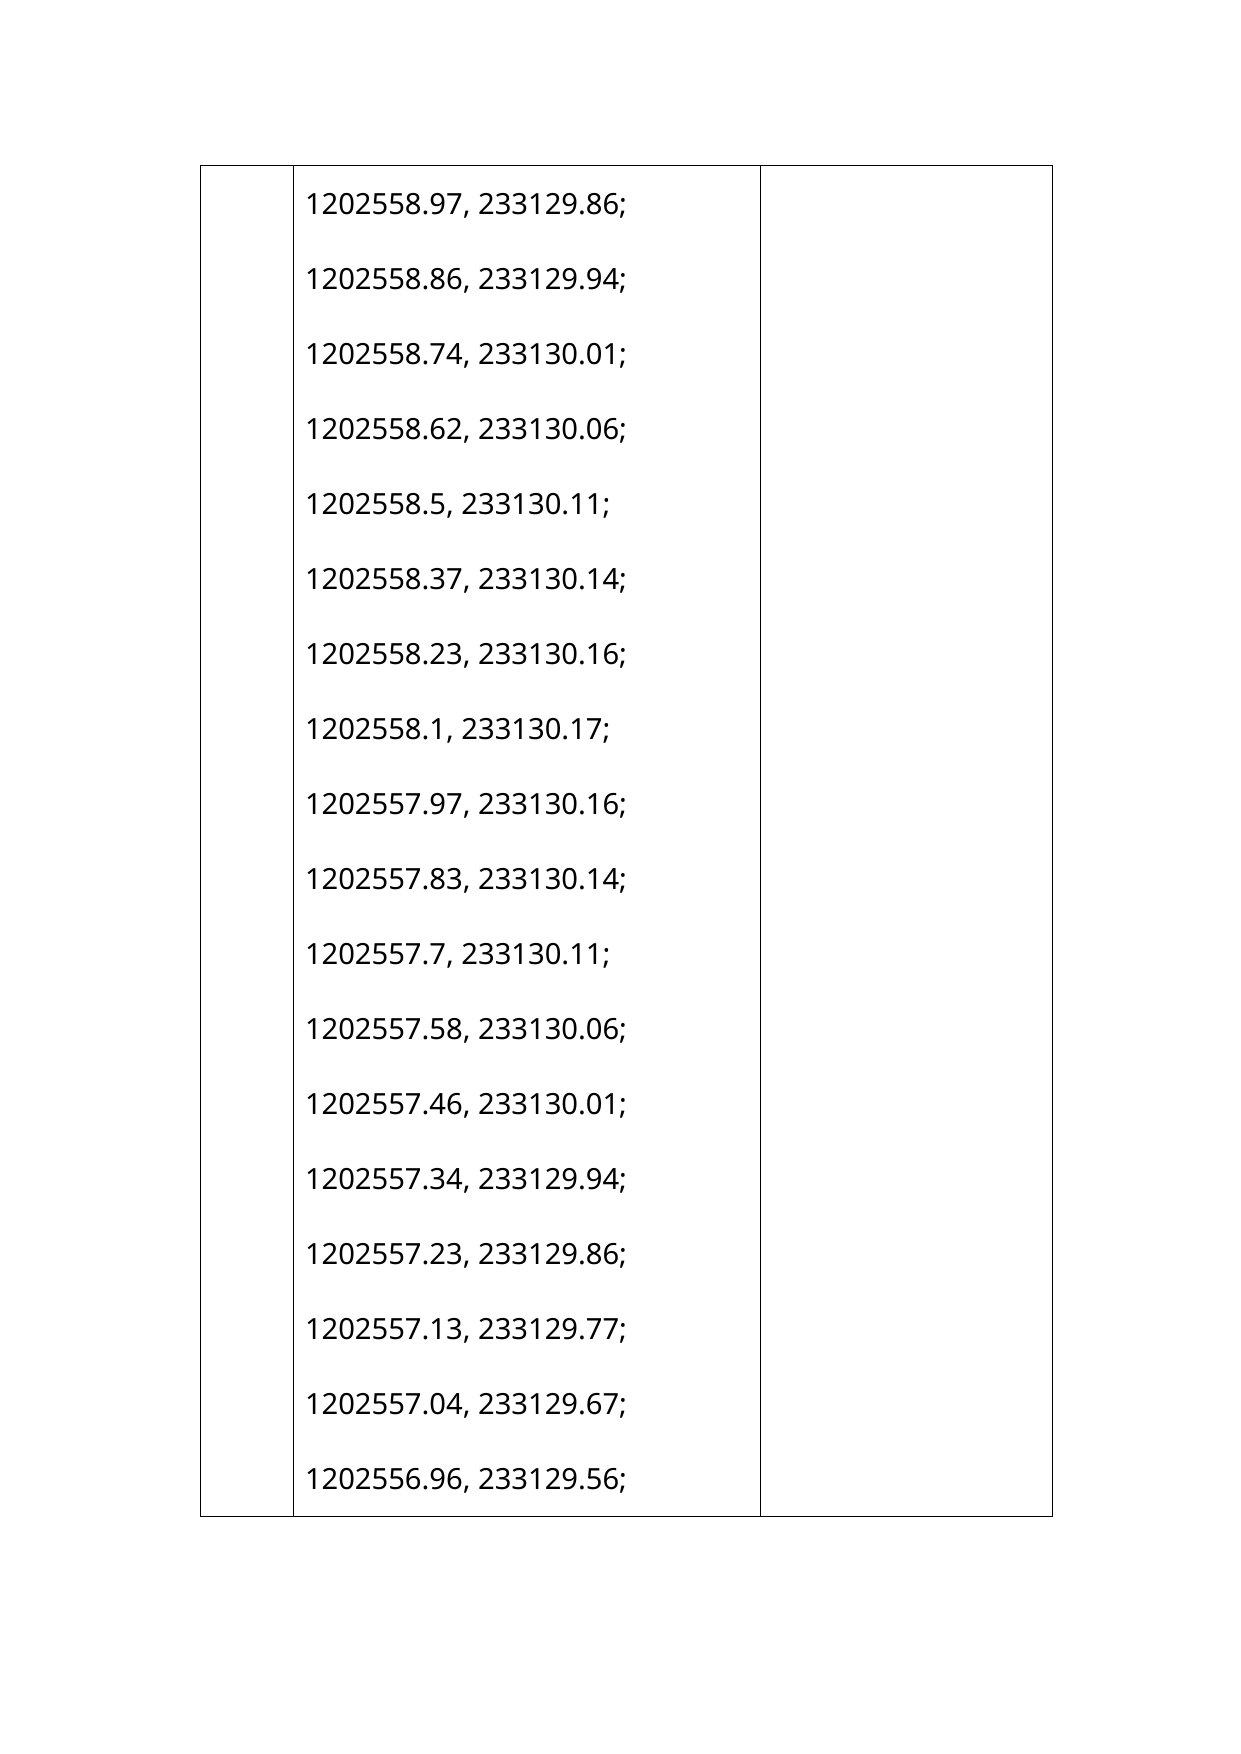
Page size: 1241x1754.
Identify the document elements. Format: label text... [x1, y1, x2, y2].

table_cell 1202558.97, 233129.86; 1202558.86, 233129.94; 1202558.74, 233130.01; 1202558.62, 233130.06; 1202558.5, 233130.11; 1202558.37, 233130.14; 1202558.23, 233130.16; 1202558.1, 233130.17; 1202557.97, 233130.16; 1202557.83, 233130.14; 1202557.7, 233130.11; 1202557.58, 233130.06; 1202557.46, 233130.01; 1202557.34, 233129.94; 1202557.23, 233129.86; 1202557.13, 233129.77; 1202557.04, 233129.67; 1202556.96, 233129.56; [294, 166, 760, 1516]
table_cell [201, 166, 293, 1516]
table_cell [761, 166, 1052, 1516]
